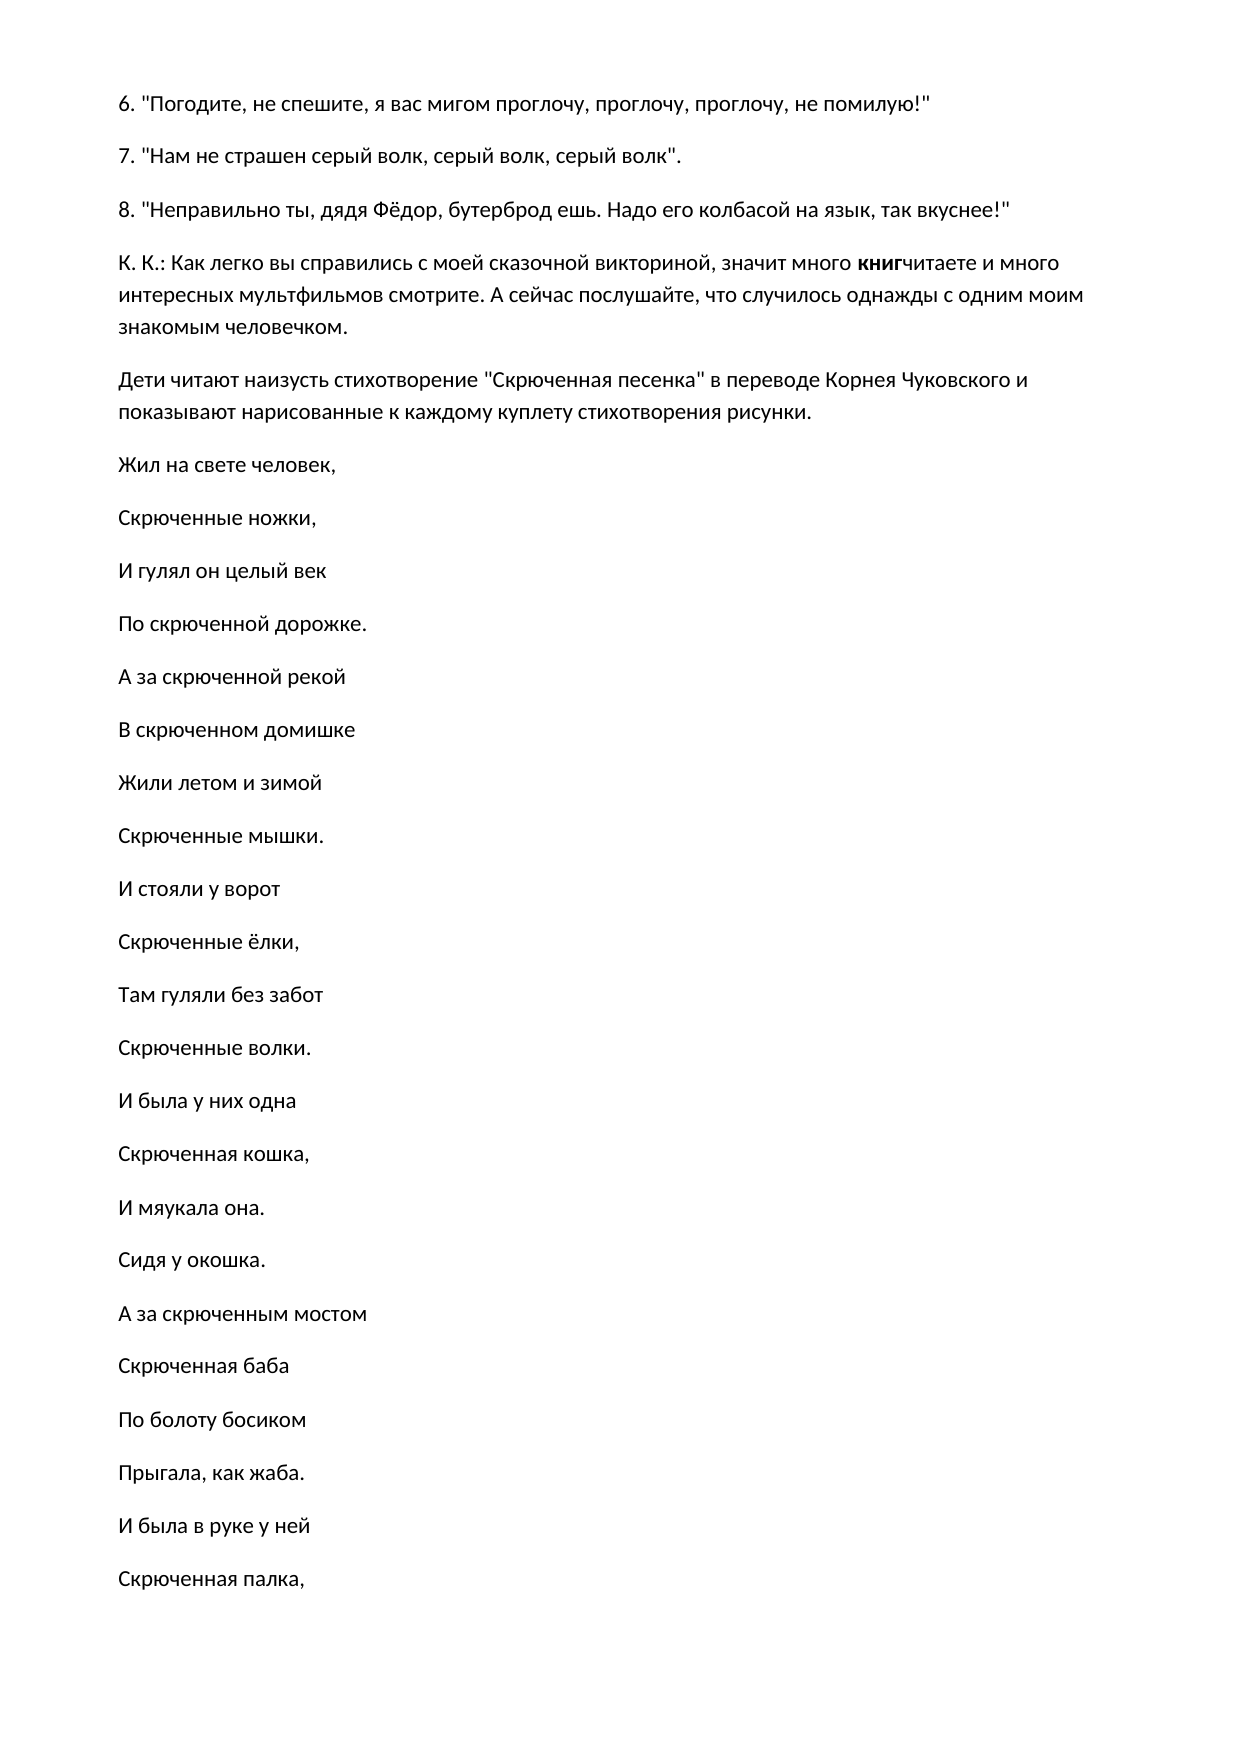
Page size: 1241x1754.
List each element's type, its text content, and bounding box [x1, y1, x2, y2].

text И была у них одна [118, 1087, 1152, 1114]
text По болоту босиком [118, 1405, 1152, 1433]
text По скрюченной дорожке. [118, 609, 1152, 637]
text Скрюченные волки. [118, 1033, 1152, 1062]
text К. К.: Как легко вы справились с моей сказочной викториной, значит много книгчитаете и много интересных мультфильмов смотрите. А сейчас послушайте, что случилось однажды с одним моим знакомым человечком. [118, 248, 1152, 340]
text Скрюченная кошка, [118, 1139, 1152, 1168]
text Там гуляли без забот [118, 981, 1152, 1008]
text Прыгала, как жаба. [118, 1458, 1152, 1486]
text Скрюченная баба [118, 1352, 1152, 1380]
text Скрюченная палка, [118, 1564, 1152, 1592]
text Скрюченные ёлки, [118, 927, 1152, 956]
text Скрюченные мышки. [118, 821, 1152, 849]
text А за скрюченной рекой [118, 662, 1152, 690]
text И гулял он целый век [118, 556, 1152, 584]
text В скрюченном домишке [118, 715, 1152, 743]
text Жили летом и зимой [118, 768, 1152, 796]
text 7. "Нам не страшен серый волк, серый волк, серый волк". [118, 142, 1152, 170]
text И мяукала она. [118, 1193, 1152, 1221]
text 8. "Неправильно ты, дядя Фёдор, бутерброд ешь. Надо его колбасой на язык, так вкуснее!" [118, 195, 1152, 223]
text Скрюченные ножки, [118, 503, 1152, 531]
text И стояли у ворот [118, 874, 1152, 902]
text И была в руке у ней [118, 1511, 1152, 1539]
text Дети читают наизусть стихотворение "Скрюченная песенка" в переводе Корнея Чуковского и показывают нарисованные к каждому куплету стихотворения рисунки. [118, 365, 1152, 425]
text Сидя у окошка. [118, 1246, 1152, 1274]
text Жил на свете человек, [118, 450, 1152, 478]
text 6. "Погодите, не спешите, я вас мигом проглочу, проглочу, проглочу, не помилую!" [118, 89, 1152, 117]
text А за скрюченным мостом [118, 1299, 1152, 1327]
